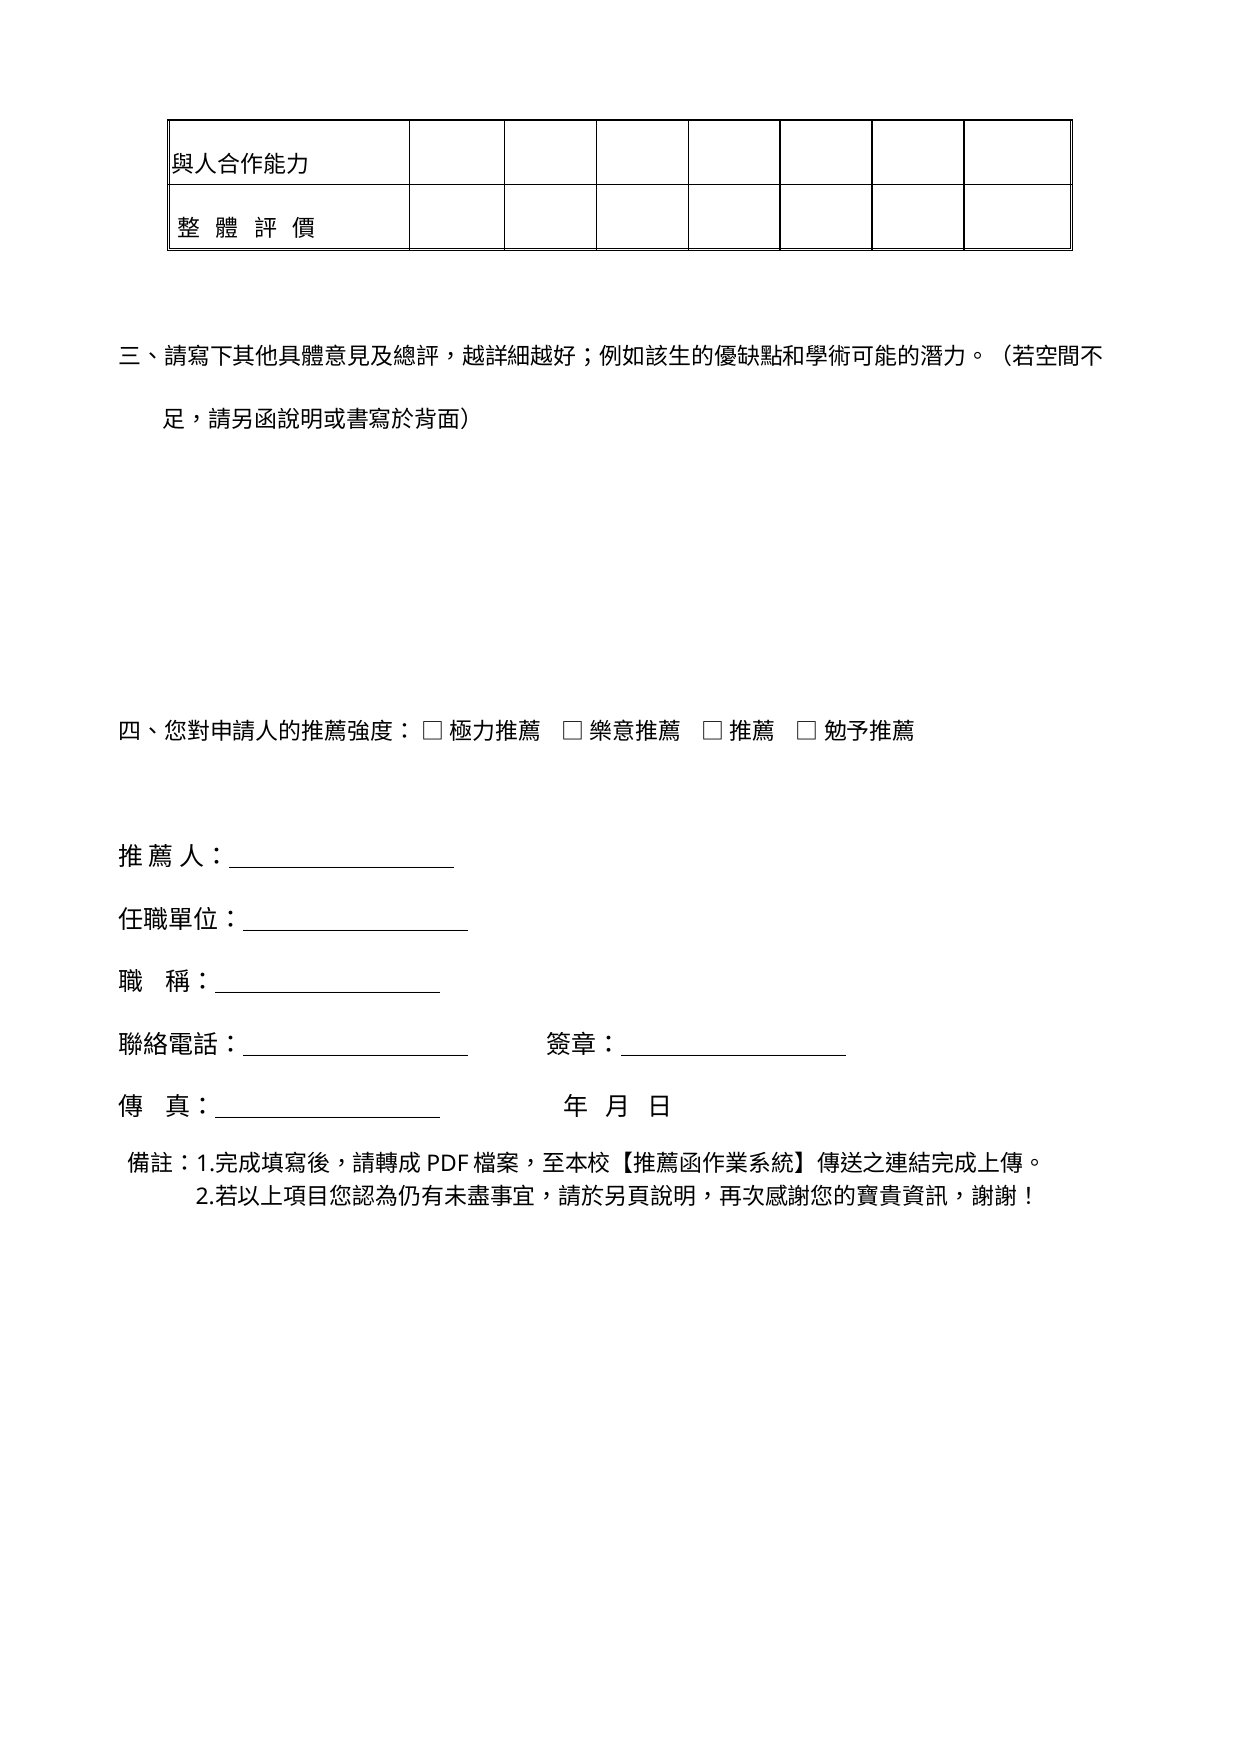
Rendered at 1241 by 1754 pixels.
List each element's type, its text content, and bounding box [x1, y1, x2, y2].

table_cell 整 體 評 價 [170, 185, 409, 247]
table_cell [597, 121, 688, 183]
text 傳 真：＿＿＿＿＿＿＿＿＿ 年 月 日 [118, 1063, 1122, 1126]
table_cell [505, 185, 596, 247]
table_cell [410, 121, 504, 183]
text 三、請寫下其他具體意見及總評，越詳細越好；例如該生的優缺點和學術可能的潛力。（若空間不足，請另函說明或書寫於背面） [118, 313, 1122, 438]
text 四、您對申請人的推薦強度： □ 極力推薦 □ 樂意推薦 □ 推薦 □ 勉予推薦 [118, 688, 1122, 751]
text 任職單位：＿＿＿＿＿＿＿＿＿ [118, 876, 1122, 938]
table_cell 與人合作能力 [170, 121, 409, 183]
table_cell [689, 121, 779, 183]
text 聯絡電話：＿＿＿＿＿＿＿＿＿ 簽章：＿＿＿＿＿＿＿＿＿ [118, 1001, 1122, 1063]
table_cell [689, 185, 779, 247]
table_cell [873, 185, 963, 247]
text 職 稱：＿＿＿＿＿＿＿＿＿ [118, 938, 1122, 1001]
table_cell [873, 121, 963, 183]
table_cell [781, 121, 871, 183]
table_cell [410, 185, 504, 247]
text 推 薦 人：＿＿＿＿＿＿＿＿＿ [118, 813, 1122, 876]
table_cell [597, 185, 688, 247]
text 備註：1.完成填寫後，請轉成PDF檔案，至本校【推薦函作業系統】傳送之連結完成上傳。 [127, 1144, 1122, 1178]
table_cell [965, 185, 1070, 247]
table_cell [781, 185, 871, 247]
text 2.若以上項目您認為仍有未盡事宜，請於另頁說明，再次感謝您的寶貴資訊，謝謝！ [195, 1178, 1122, 1211]
table_cell [505, 121, 596, 183]
table_cell [965, 121, 1070, 183]
